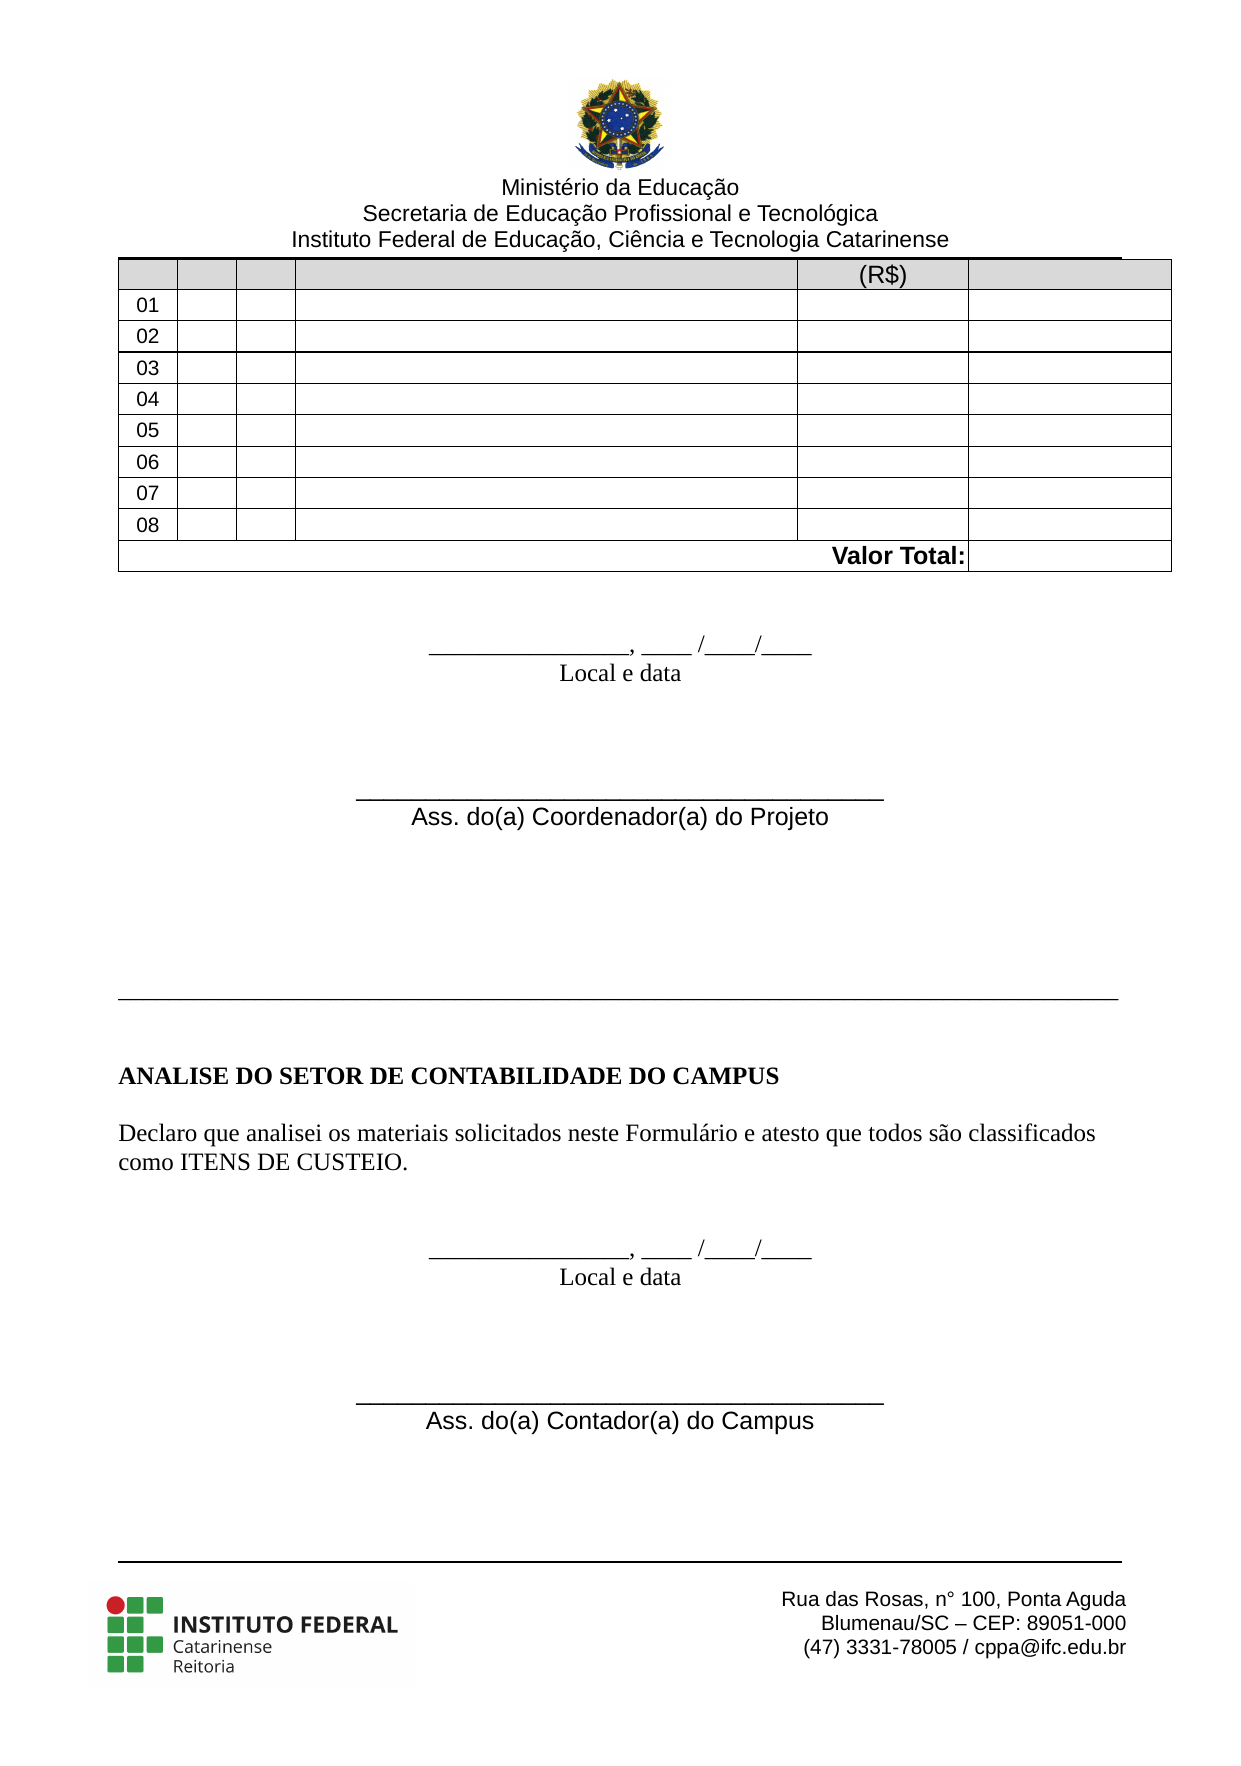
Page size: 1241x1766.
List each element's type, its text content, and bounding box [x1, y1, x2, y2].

table_cell [969, 290, 1171, 320]
table_cell [237, 478, 295, 508]
table_cell [178, 353, 236, 383]
table_cell [178, 509, 236, 539]
text ________________, ____ /____/____ [118, 1233, 1122, 1262]
table_cell [178, 321, 236, 351]
table_cell [969, 509, 1171, 539]
table_cell [237, 384, 295, 414]
text Local e data [118, 658, 1122, 687]
table_cell [178, 415, 236, 446]
table_cell 01 [119, 290, 177, 320]
table_cell [178, 478, 236, 508]
table_cell 08 [119, 509, 177, 539]
table_cell 05 [119, 415, 177, 446]
table_cell [296, 447, 797, 477]
table_cell [798, 447, 968, 477]
table_cell [969, 478, 1171, 508]
table_cell [296, 321, 797, 351]
table_cell 06 [119, 447, 177, 477]
table_cell [237, 353, 295, 383]
table_cell 03 [119, 353, 177, 383]
table_cell [178, 447, 236, 477]
text Ass. do(a) Contador(a) do Campus [118, 1406, 1122, 1434]
table_cell [296, 478, 797, 508]
table_cell [237, 415, 295, 446]
text ______________________________________ [118, 1377, 1122, 1406]
table_cell [296, 353, 797, 383]
table_cell 07 [119, 478, 177, 508]
table_cell [798, 415, 968, 446]
table_cell [237, 290, 295, 320]
table_cell [969, 415, 1171, 446]
table_cell [178, 260, 236, 289]
text Local e data [118, 1262, 1122, 1291]
table_cell [119, 260, 177, 289]
table_cell [237, 447, 295, 477]
table_cell [798, 290, 968, 320]
table_cell [296, 384, 797, 414]
text ______________________________________ [118, 773, 1122, 802]
picture [88, 1580, 416, 1688]
table_cell 02 [119, 321, 177, 351]
table_cell [798, 384, 968, 414]
table_cell [969, 321, 1171, 351]
table_cell [296, 415, 797, 446]
table_cell [798, 478, 968, 508]
table_cell [296, 260, 797, 289]
table_cell [237, 260, 295, 289]
table_cell [969, 353, 1171, 383]
table_cell [178, 290, 236, 320]
table_cell [798, 353, 968, 383]
text ANALISE DO SETOR DE CONTABILIDADE DO CAMPUS [118, 1061, 1122, 1089]
table_cell [798, 321, 968, 351]
table_cell [237, 321, 295, 351]
table_cell [798, 509, 968, 539]
table_cell [296, 509, 797, 539]
table_cell [296, 290, 797, 320]
table_cell [237, 509, 295, 539]
text Ass. do(a) Coordenador(a) do Projeto [118, 802, 1122, 831]
table_cell 04 [119, 384, 177, 414]
table_cell (R$) [798, 260, 968, 289]
text ________________________________________________________________________________ [118, 974, 1122, 1003]
text ________________, ____ /____/____ [118, 629, 1122, 658]
table_cell [969, 384, 1171, 414]
table_cell [969, 447, 1171, 477]
text Declaro que analisei os materiais solicitados neste Formulário e atesto que todos são classificados como ITENS DE CUSTEIO. [118, 1118, 1122, 1176]
table_cell [969, 260, 1171, 289]
table_cell Valor Total: [119, 541, 968, 571]
table_cell [969, 541, 1171, 571]
table_cell [178, 384, 236, 414]
